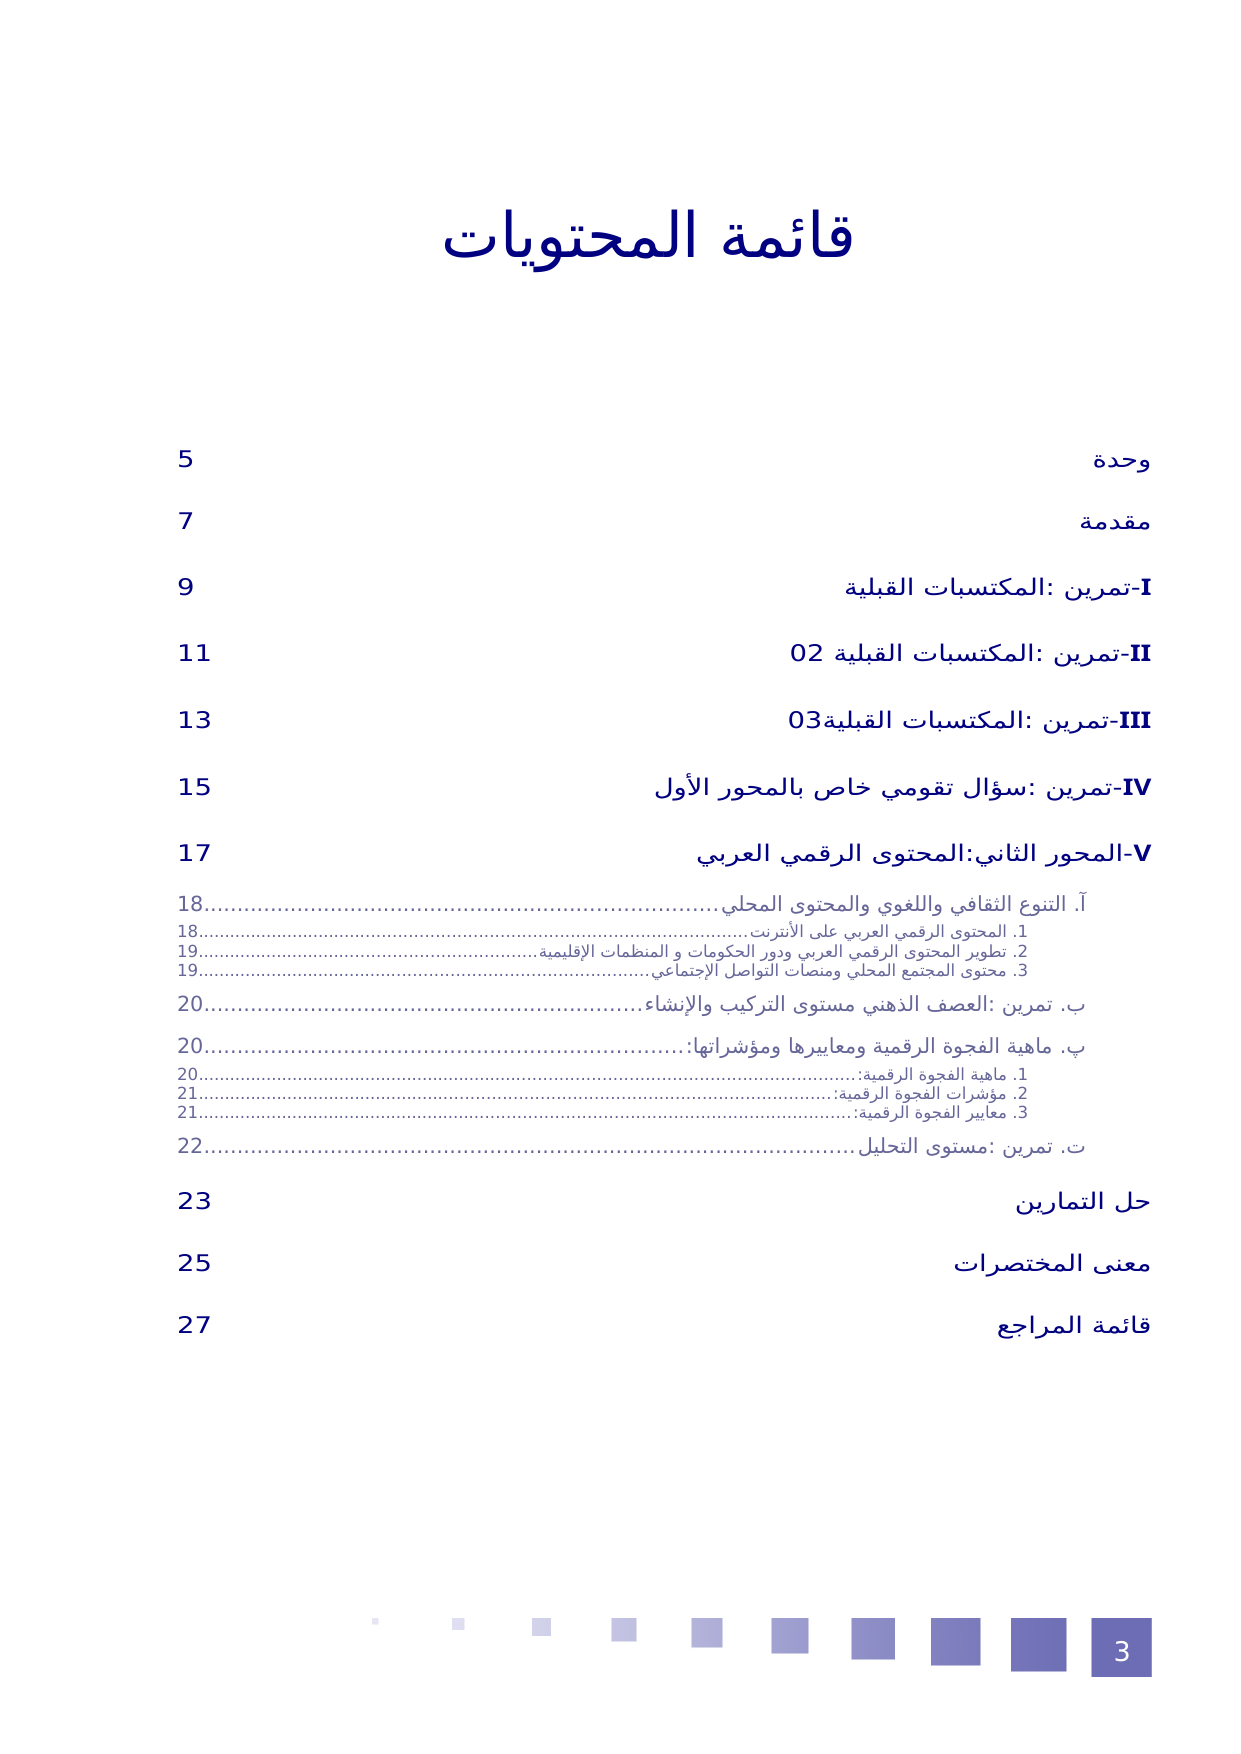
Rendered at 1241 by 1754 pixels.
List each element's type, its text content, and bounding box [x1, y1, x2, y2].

title پ. ماهية الفجوة الرقمية ومعاييرها ومؤشراتها: 20 [177, 1034, 1093, 1058]
picture [177, 1618, 1152, 1677]
title قائمة المحتويات [213, 199, 856, 272]
title III-تمرين :المكتسبات القبلية03 13 [177, 704, 1152, 735]
title ب. تمرين :العصف الذهني مستوى التركيب والإنشاء 20 [177, 992, 1093, 1016]
title حل التمارين 23 [177, 1188, 1152, 1215]
title V-المحور الثاني:المحتوى الرقمي العربي 17 [177, 837, 1152, 868]
title 2. تطوير المحتوى الرقمي العربي ودور الحكومات و المنظمات الإقليمية 19 [177, 942, 1033, 961]
title مقدمة 7 [177, 508, 1152, 535]
title II-تمرين :المكتسبات القبلية 02 11 [177, 637, 1152, 668]
title 1. ماهية الفجوة الرقمية: 20 [177, 1064, 1033, 1084]
title IV-تمرين :سؤال تقومي خاص بالمحور الأول 15 [177, 771, 1152, 802]
title ت. تمرين :مستوى التحليل 22 [177, 1134, 1093, 1158]
title آ. التنوع الثقافي واللغوي والمحتوى المحلي 18 [177, 892, 1093, 916]
title قائمة المراجع 27 [177, 1312, 1152, 1339]
title 3. محتوى المجتمع المحلي ومنصات التواصل الإجتماعي 19 [177, 961, 1033, 980]
title معنى المختصرات 25 [177, 1250, 1152, 1277]
title 2. مؤشرات الفجوة الرقمية: 21 [177, 1084, 1033, 1103]
title 3. معايير الفجوة الرقمية: 21 [177, 1103, 1033, 1122]
title I-تمرين :المكتسبات القبلية 9 [177, 571, 1152, 602]
title 1. المحتوى الرقمي العربي على الأنترنت 18 [177, 922, 1033, 942]
title وحدة 5 [177, 446, 1152, 473]
